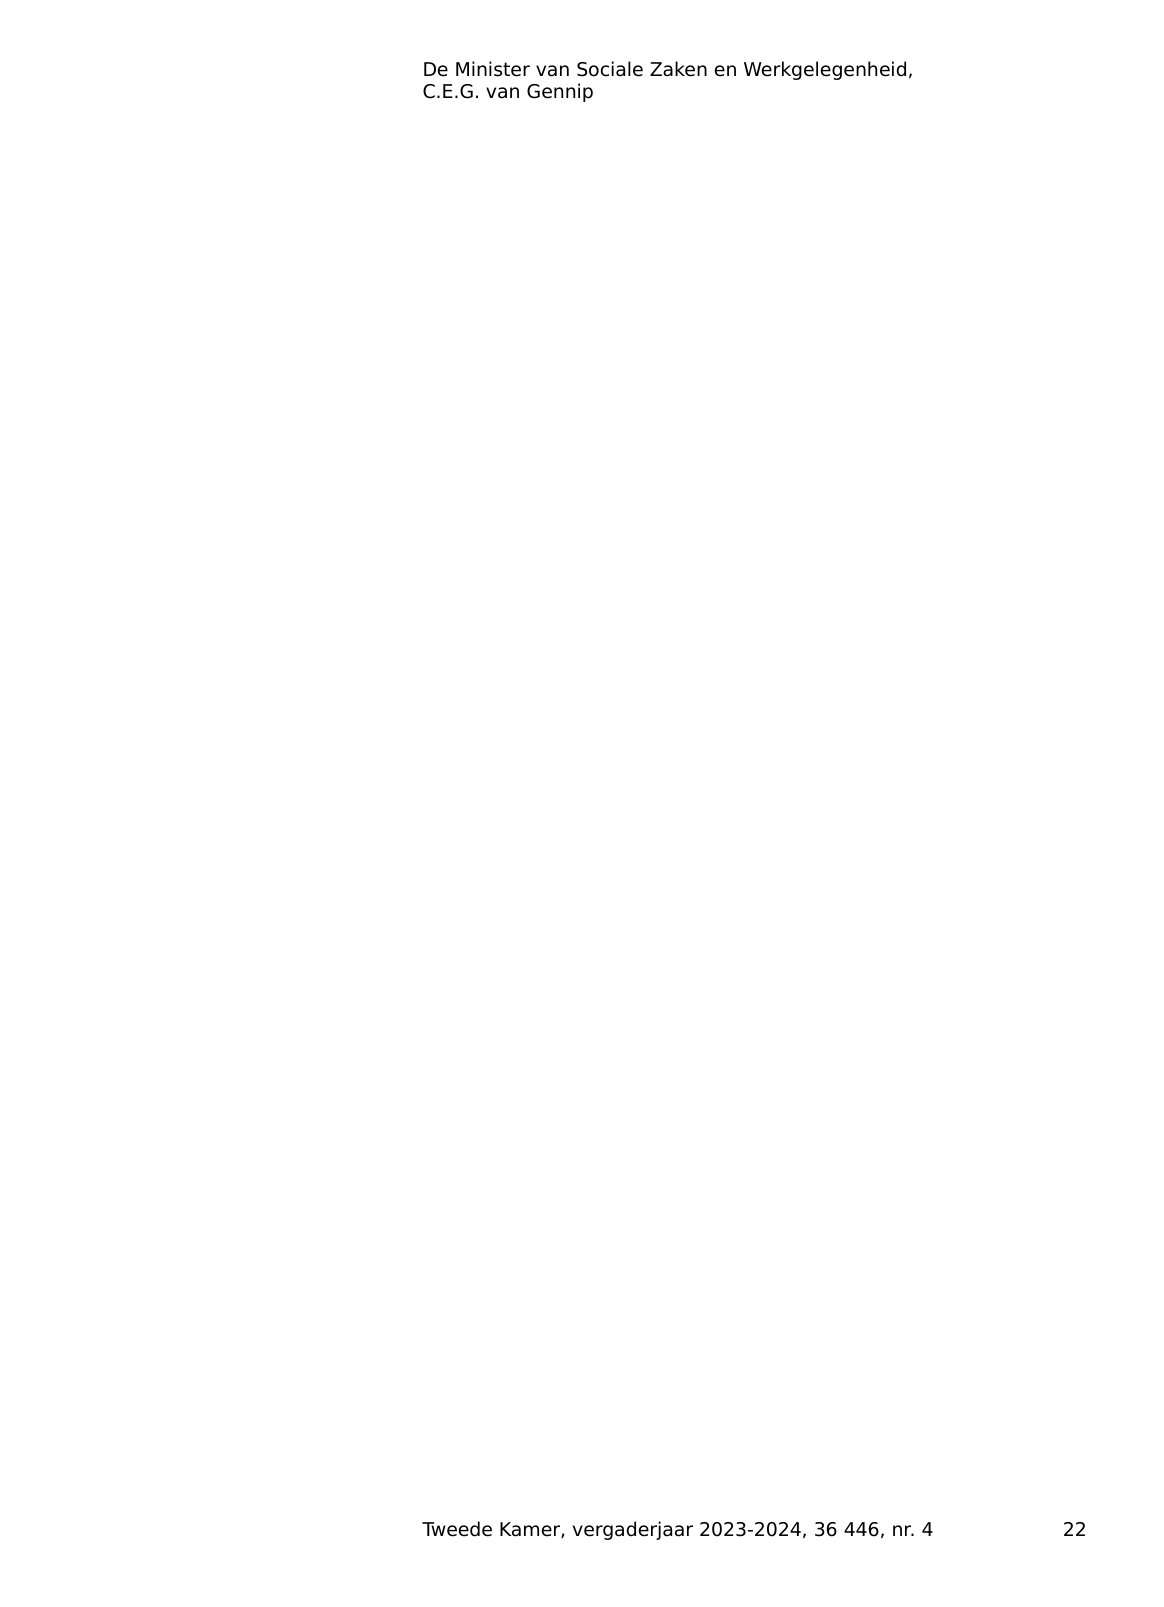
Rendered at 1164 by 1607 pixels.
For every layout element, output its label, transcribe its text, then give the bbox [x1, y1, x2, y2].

text De Minister van Sociale Zaken en Werkgelegenheid, C.E.G. van Gennip [422, 59, 1087, 103]
